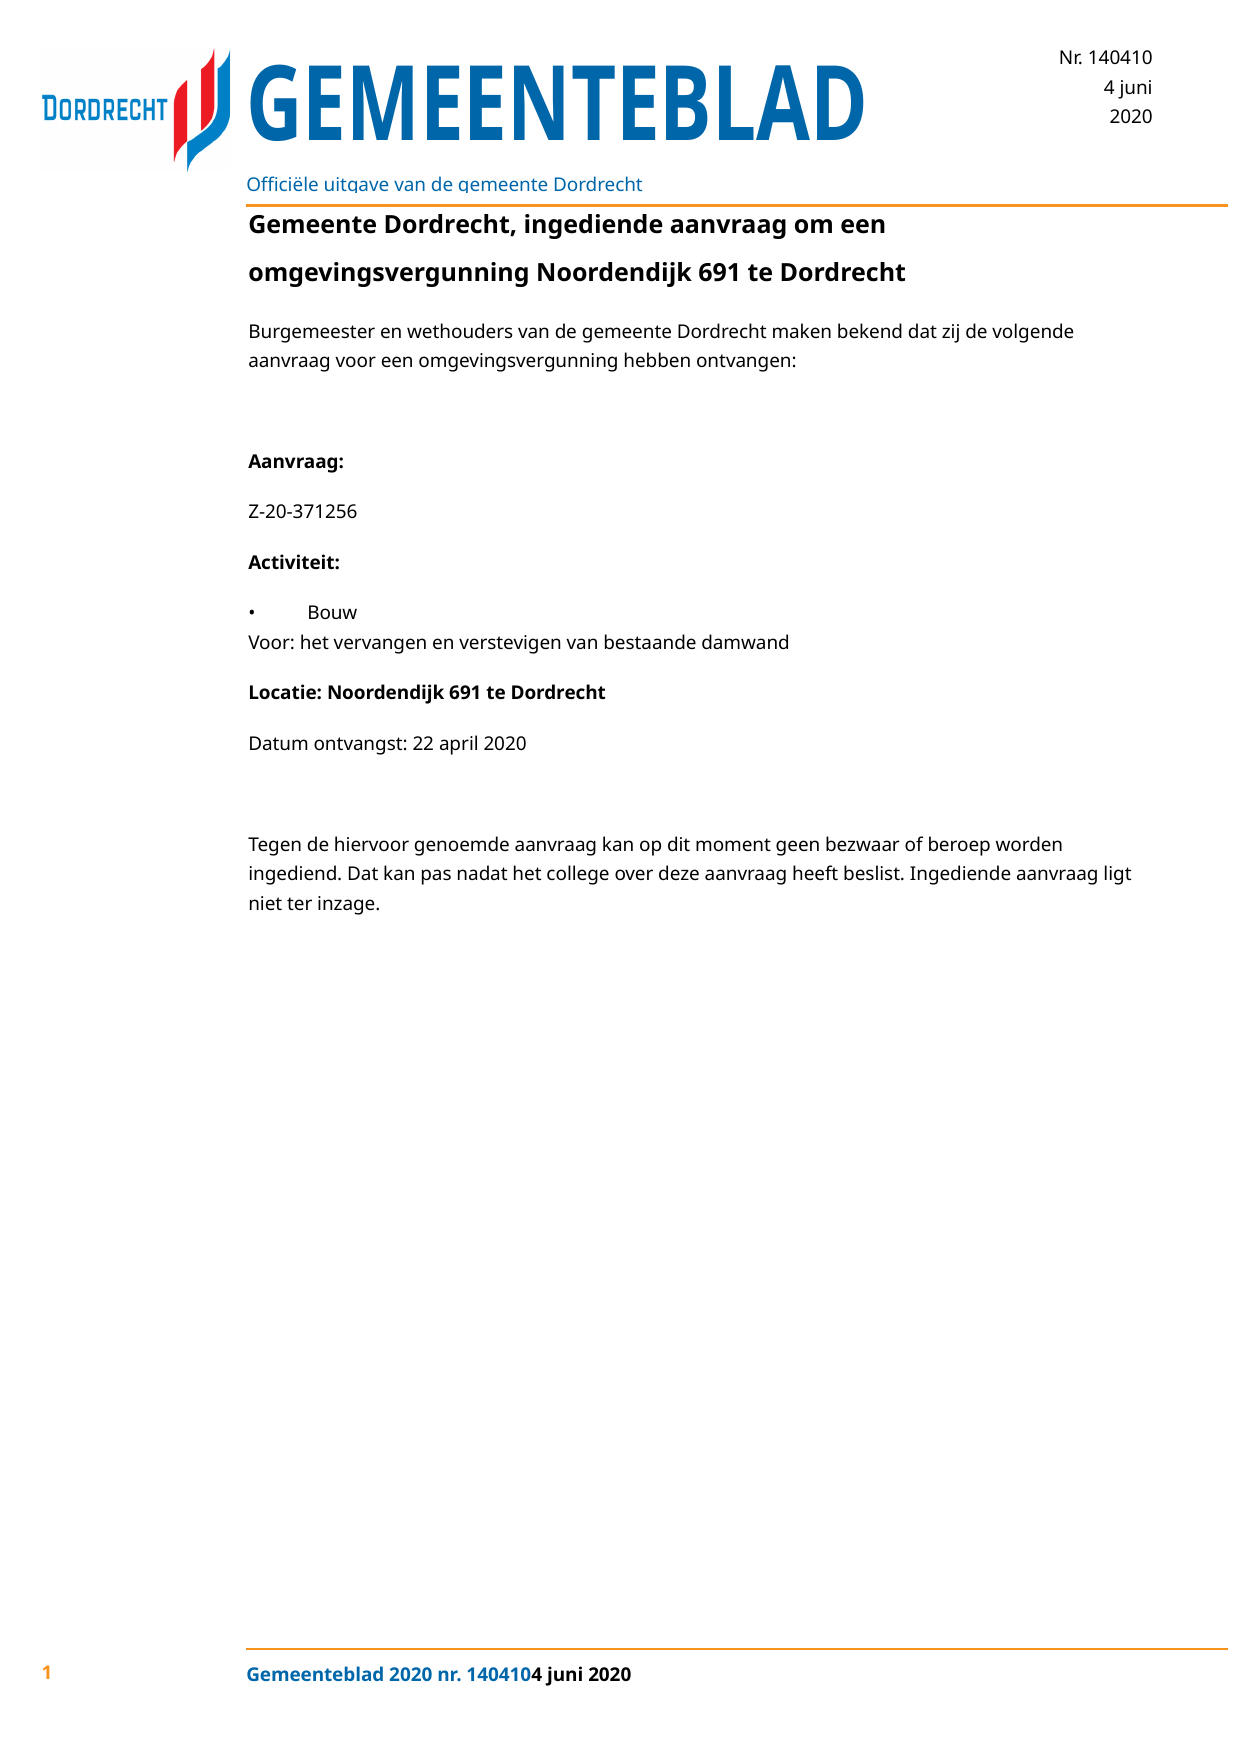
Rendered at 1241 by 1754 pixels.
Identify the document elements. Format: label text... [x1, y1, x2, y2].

text Voor: het vervangen en verstevigen van bestaande damwand [248, 629, 1152, 655]
text Locatie: Noordendijk 691 te Dordrecht [248, 679, 1152, 705]
text Datum ontvangst: 22 april 2020 [248, 730, 1152, 756]
text Activiteit: [248, 549, 1152, 575]
text Gemeente Dordrecht, ingediende aanvraag om een omgevingsvergunning Noordendijk 691 te Dordrecht [248, 207, 1152, 288]
text Z-20-371256 [248, 499, 1152, 524]
text Aanvraag: [248, 448, 1152, 474]
text Burgemeester en wethouders van de gemeente Dordrecht maken bekend dat zij de volgende aanvraag voor een omgevingsvergunning hebben ontvangen: [248, 318, 1152, 373]
picture [41, 47, 231, 172]
list Bouw [248, 599, 1152, 625]
text Tegen de hiervoor genoemde aanvraag kan op dit moment geen bezwaar of beroep worden ingediend. Dat kan pas nadat het college over deze aanvraag heeft beslist. Ingediende aanvraag ligt niet ter inzage. [248, 831, 1152, 916]
